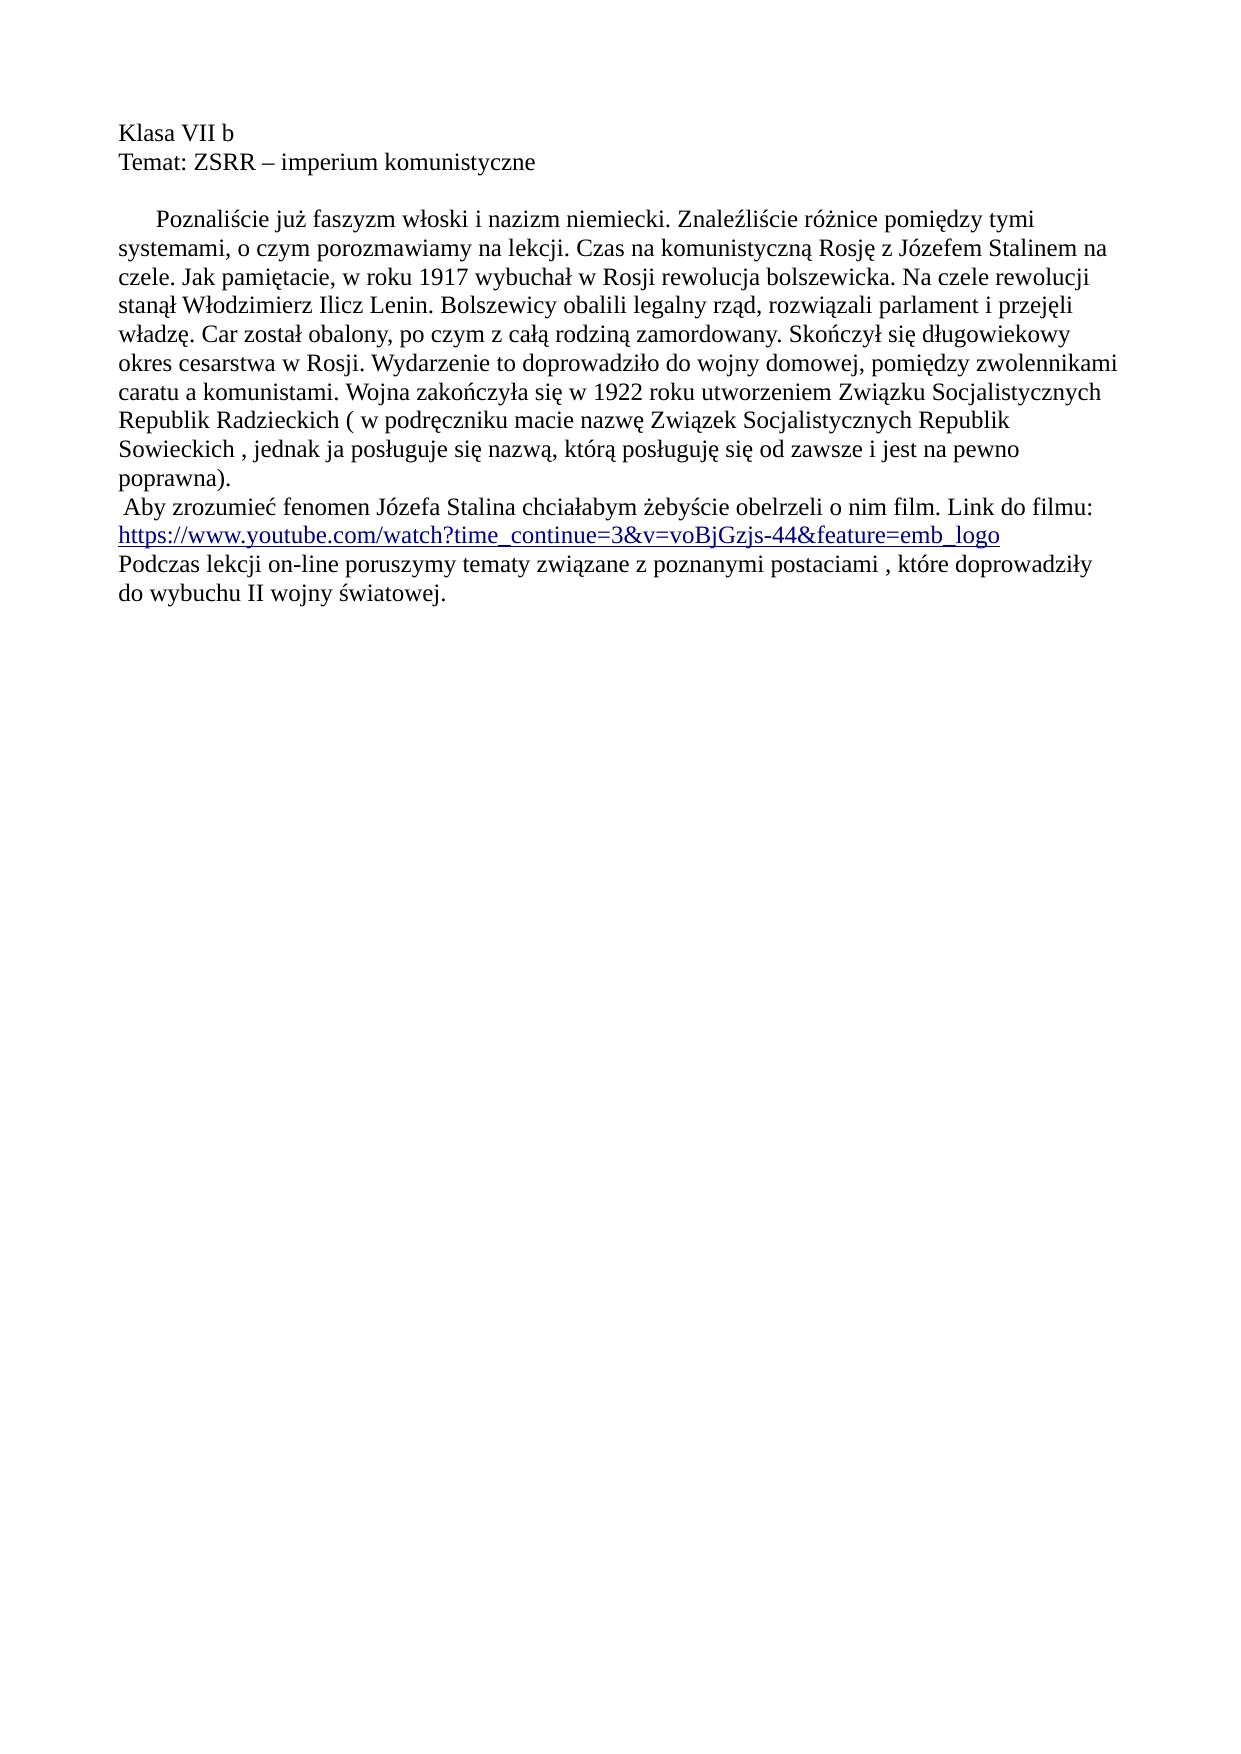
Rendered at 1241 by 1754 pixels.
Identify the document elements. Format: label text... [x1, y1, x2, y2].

text Poznaliście już faszyzm włoski i nazizm niemiecki. Znaleźliście różnice pomiędzy tymi systemami, o czym porozmawiamy na lekcji. Czas na komunistyczną Rosję z Józefem Stalinem na czele. Jak pamiętacie, w roku 1917 wybuchał w Rosji rewolucja bolszewicka. Na czele rewolucji stanął Włodzimierz Ilicz Lenin. Bolszewicy obalili legalny rząd, rozwiązali parlament i przejęli władzę. Car został obalony, po czym z całą rodziną zamordowany. Skończył się długowiekowy okres cesarstwa w Rosji. Wydarzenie to doprowadziło do wojny domowej, pomiędzy zwolennikami caratu a komunistami. Wojna zakończyła się w 1922 roku utworzeniem Związku Socjalistycznych Republik Radzieckich ( w podręczniku macie nazwę Związek Socjalistycznych Republik Sowieckich , jednak ja posługuje się nazwą, którą posługuję się od zawsze i jest na pewno poprawna). [118, 204, 1122, 492]
text Aby zrozumieć fenomen Józefa Stalina chciałabym żebyście obelrzeli o nim film. Link do filmu: [118, 492, 1122, 521]
text https://www.youtube.com/watch?time_continue=3&v=voBjGzjs-44&feature=emb_logo [118, 521, 1122, 549]
text Klasa VII b [118, 118, 1122, 147]
text Temat: ZSRR – imperium komunistyczne [118, 147, 1122, 176]
text Podczas lekcji on-line poruszymy tematy związane z poznanymi postaciami , które doprowadziły do wybuchu II wojny światowej. [118, 549, 1122, 607]
